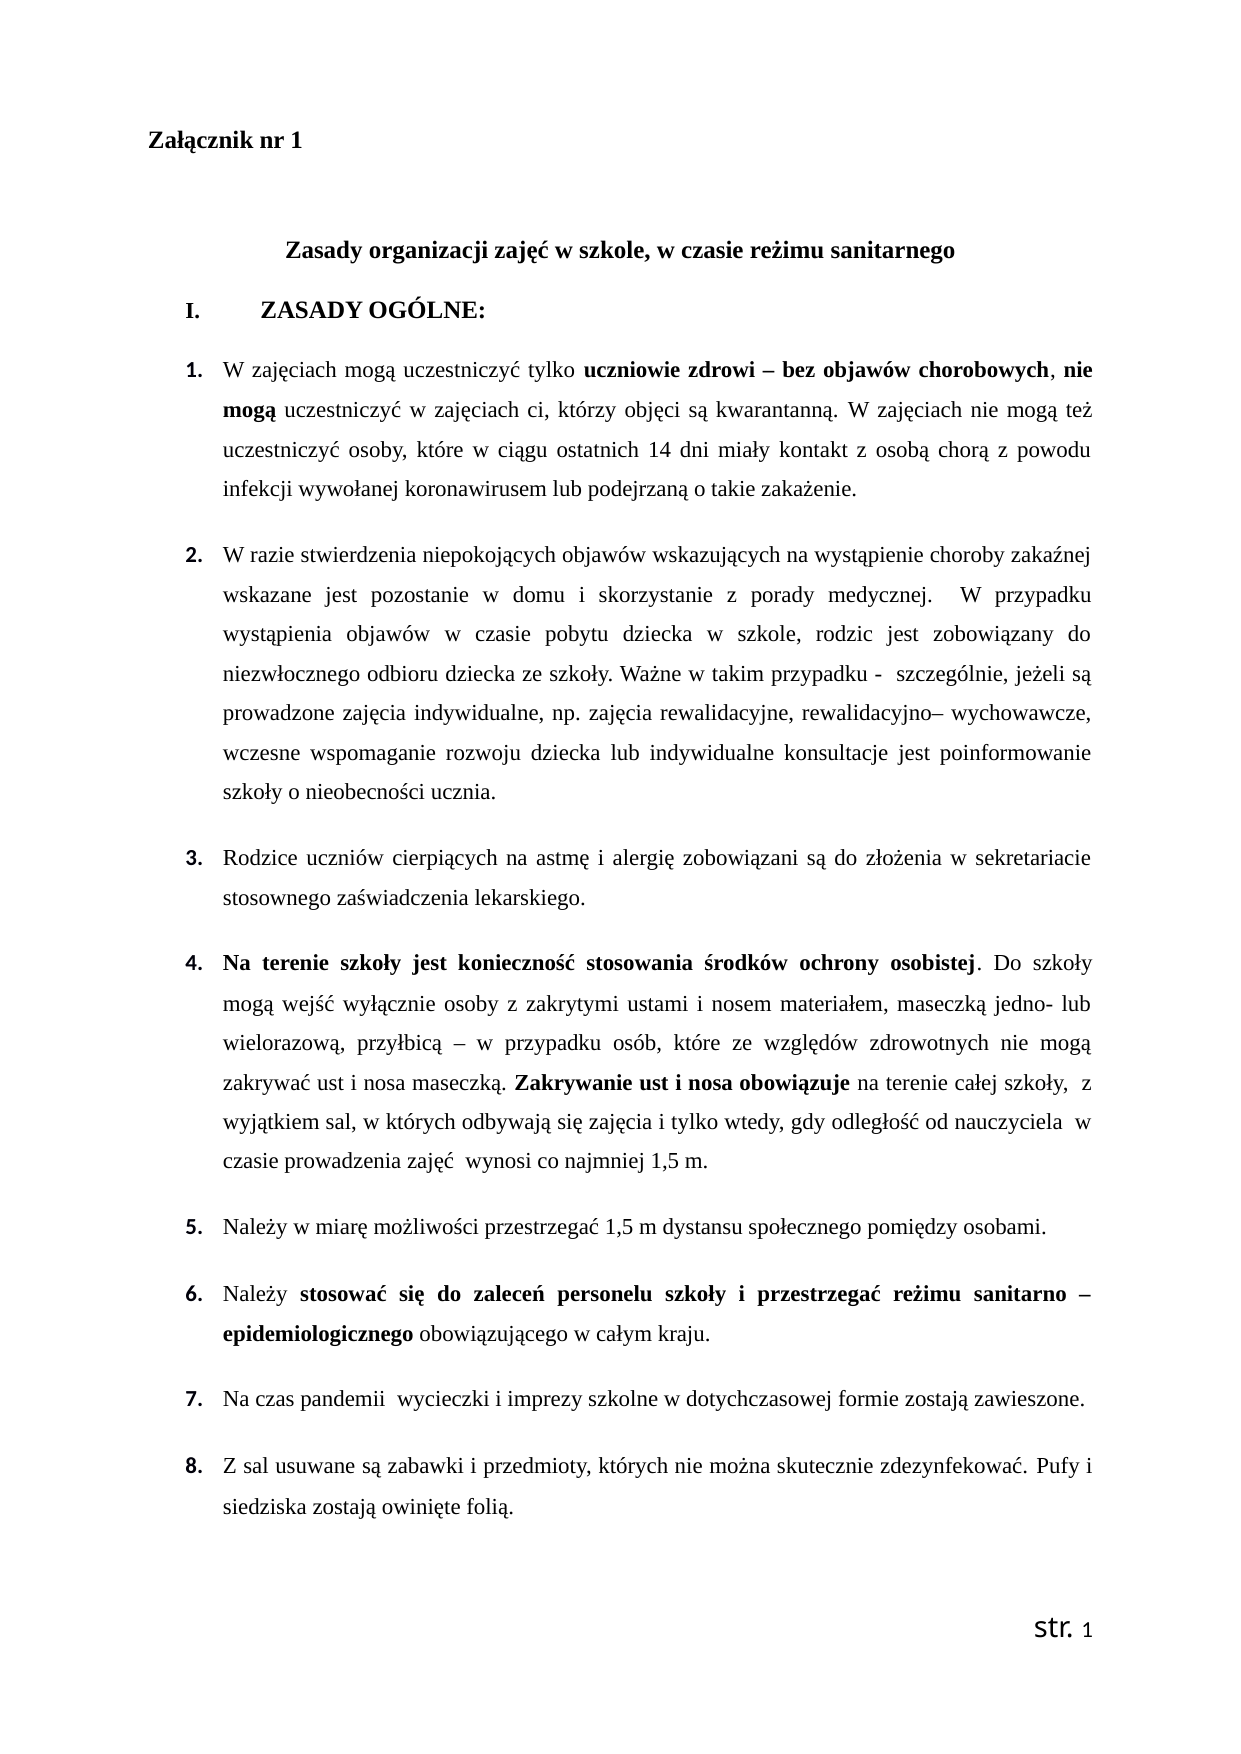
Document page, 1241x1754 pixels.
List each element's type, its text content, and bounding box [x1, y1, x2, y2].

list Z sal usuwane są zabawki i przedmioty, których nie można skutecznie zdezynfekować. Pufy i siedziska zostają owinięte folią. [185, 1452, 1093, 1519]
list W razie stwierdzenia niepokojących objawów wskazujących na wystąpienie choroby zakaźnej wskazane jest pozostanie w domu i skorzystanie z porady medycznej. W przypadku wystąpienia objawów w czasie pobytu dziecka w szkole, rodzic jest zobowiązany do niezwłocznego odbioru dziecka ze szkoły. Ważne w takim przypadku - szczególnie, jeżeli są prowadzone zajęcia indywidualne, np. zajęcia rewalidacyjne, rewalidacyjno– wychowawcze, wczesne wspomaganie rozwoju dziecka lub indywidualne konsultacje jest poinformowanie szkoły o nieobecności ucznia. [185, 540, 1093, 805]
list Należy stosować się do zaleceń personelu szkoły i przestrzegać reżimu sanitarno – epidemiologicznego obowiązującego w całym kraju. [185, 1279, 1093, 1346]
list Na czas pandemii wycieczki i imprezy szkolne w dotychczasowej formie zostają zawieszone. [185, 1384, 1093, 1413]
list Na terenie szkoły jest konieczność stosowania środków ochrony osobistej. Do szkoły mogą wejść wyłącznie osoby z zakrytymi ustami i nosem materiałem, maseczką jedno- lub wielorazową, przyłbicą – w przypadku osób, które ze względów zdrowotnych nie mogą zakrywać ust i nosa maseczką. Zakrywanie ust i nosa obowiązuje na terenie całej szkoły, z wyjątkiem sal, w których odbywają się zajęcia i tylko wtedy, gdy odległość od nauczyciela w czasie prowadzenia zajęć wynosi co najmniej 1,5 m. [185, 948, 1093, 1174]
list Należy w miarę możliwości przestrzegać 1,5 m dystansu społecznego pomiędzy osobami. [185, 1212, 1093, 1240]
list Rodzice uczniów cierpiących na astmę i alergię zobowiązani są do złożenia w sekretariacie stosownego zaświadczenia lekarskiego. [185, 843, 1093, 910]
text Zasady organizacji zajęć w szkole, w czasie reżimu sanitarnego [148, 236, 1093, 264]
list ZASADY OGÓLNE: [185, 295, 1093, 324]
list W zajęciach mogą uczestniczyć tylko uczniowie zdrowi – bez objawów chorobowych, nie mogą uczestniczyć w zajęciach ci, którzy objęci są kwarantanną. W zajęciach nie mogą też uczestniczyć osoby, które w ciągu ostatnich 14 dni miały kontakt z osobą chorą z powodu infekcji wywołanej koronawirusem lub podejrzaną o takie zakażenie. [185, 355, 1093, 502]
text Załącznik nr 1 [148, 125, 1093, 153]
